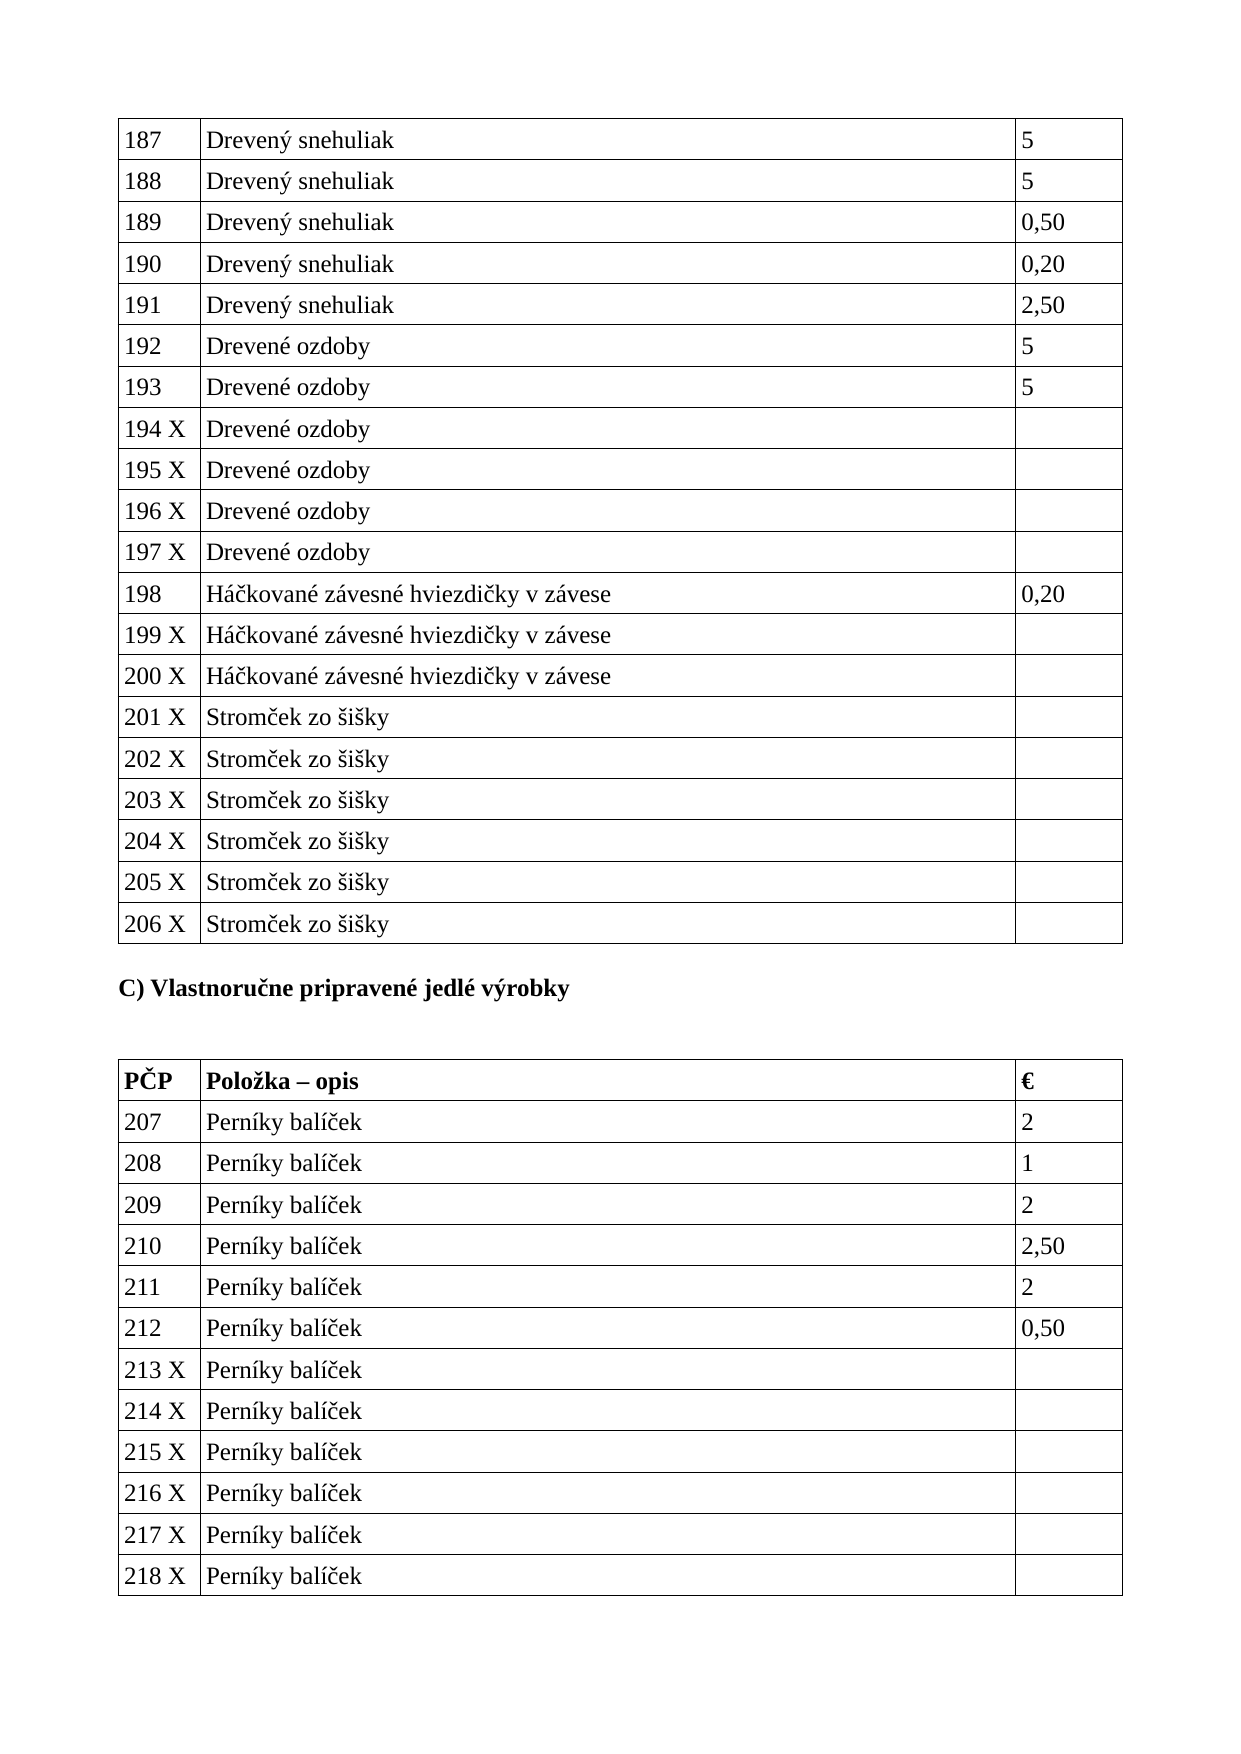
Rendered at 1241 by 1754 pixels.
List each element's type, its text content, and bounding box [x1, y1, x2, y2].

table_cell 212 [119, 1308, 200, 1348]
table_cell Perníky balíček [201, 1101, 1015, 1142]
table_cell Perníky balíček [201, 1184, 1015, 1224]
table_cell 2 [1016, 1184, 1122, 1224]
table_cell Háčkované závesné hviezdičky v závese [201, 573, 1015, 613]
table_cell 5 [1016, 325, 1122, 366]
table_cell 201 X [119, 697, 200, 737]
table_cell Drevené ozdoby [201, 408, 1015, 448]
table_cell [1016, 903, 1122, 943]
table_cell [1016, 820, 1122, 861]
table_cell 199 X [119, 614, 200, 654]
table_cell 2 [1016, 1266, 1122, 1307]
table_cell Stromček zo šišky [201, 779, 1015, 819]
table_cell Drevené ozdoby [201, 367, 1015, 407]
table_cell 193 [119, 367, 200, 407]
table_cell 216 X [119, 1473, 200, 1513]
table_cell [1016, 1555, 1122, 1595]
table_cell [1016, 449, 1122, 489]
table_cell 0,50 [1016, 1308, 1122, 1348]
table_header PČP [119, 1060, 200, 1100]
table_cell 213 X [119, 1349, 200, 1389]
table_cell Drevený snehuliak [201, 119, 1015, 159]
table_cell Drevený snehuliak [201, 202, 1015, 242]
table_cell 215 X [119, 1431, 200, 1472]
table_cell Drevené ozdoby [201, 449, 1015, 489]
table_cell 5 [1016, 160, 1122, 201]
table_cell Perníky balíček [201, 1514, 1015, 1554]
table_cell 2,50 [1016, 1225, 1122, 1265]
table_cell Perníky balíček [201, 1431, 1015, 1472]
table_cell Stromček zo šišky [201, 820, 1015, 861]
table_cell Perníky balíček [201, 1308, 1015, 1348]
table_cell [1016, 532, 1122, 572]
table_cell [1016, 779, 1122, 819]
table_cell 205 X [119, 862, 200, 902]
table_cell 214 X [119, 1390, 200, 1430]
table_cell 204 X [119, 820, 200, 861]
table_cell [1016, 1349, 1122, 1389]
table_cell 194 X [119, 408, 200, 448]
table_cell [1016, 1431, 1122, 1472]
table_cell Drevené ozdoby [201, 325, 1015, 366]
table_cell Perníky balíček [201, 1390, 1015, 1430]
table_cell 197 X [119, 532, 200, 572]
table_cell 192 [119, 325, 200, 366]
text C) Vlastnoručne pripravené jedlé výrobky [118, 973, 1122, 1002]
table_cell Perníky balíček [201, 1266, 1015, 1307]
table_cell 0,20 [1016, 243, 1122, 283]
table_cell 196 X [119, 490, 200, 531]
table_cell [1016, 490, 1122, 531]
table_cell 2,50 [1016, 284, 1122, 324]
table_cell Perníky balíček [201, 1349, 1015, 1389]
table_cell 218 X [119, 1555, 200, 1595]
table_cell Drevený snehuliak [201, 284, 1015, 324]
table_cell 188 [119, 160, 200, 201]
table_cell [1016, 614, 1122, 654]
table_cell 198 [119, 573, 200, 613]
table_cell Perníky balíček [201, 1225, 1015, 1265]
table_cell Stromček zo šišky [201, 738, 1015, 778]
table_cell Stromček zo šišky [201, 697, 1015, 737]
table_cell 203 X [119, 779, 200, 819]
table_cell Perníky balíček [201, 1555, 1015, 1595]
table_cell Drevený snehuliak [201, 160, 1015, 201]
table_cell Háčkované závesné hviezdičky v závese [201, 655, 1015, 696]
table_cell 190 [119, 243, 200, 283]
table_cell 0,50 [1016, 202, 1122, 242]
table_cell 2 [1016, 1101, 1122, 1142]
table_cell Stromček zo šišky [201, 862, 1015, 902]
table_cell Stromček zo šišky [201, 903, 1015, 943]
table_cell 1 [1016, 1143, 1122, 1183]
table_cell 5 [1016, 367, 1122, 407]
table_cell 211 [119, 1266, 200, 1307]
table_cell [1016, 738, 1122, 778]
table_cell 191 [119, 284, 200, 324]
table_cell 210 [119, 1225, 200, 1265]
table_cell Perníky balíček [201, 1143, 1015, 1183]
table_cell [1016, 1514, 1122, 1554]
table_cell 206 X [119, 903, 200, 943]
table_cell 202 X [119, 738, 200, 778]
table_cell 0,20 [1016, 573, 1122, 613]
table_cell [1016, 408, 1122, 448]
table_cell Háčkované závesné hviezdičky v závese [201, 614, 1015, 654]
table_cell 207 [119, 1101, 200, 1142]
table_cell Perníky balíček [201, 1473, 1015, 1513]
table_cell Drevené ozdoby [201, 532, 1015, 572]
table_cell [1016, 697, 1122, 737]
table_cell [1016, 1473, 1122, 1513]
table_cell 217 X [119, 1514, 200, 1554]
table_header € [1016, 1060, 1122, 1100]
table_cell [1016, 862, 1122, 902]
table_cell Drevený snehuliak [201, 243, 1015, 283]
table_cell Drevené ozdoby [201, 490, 1015, 531]
table_cell [1016, 1390, 1122, 1430]
table_cell [1016, 655, 1122, 696]
table_header Položka – opis [201, 1060, 1015, 1100]
table_cell 189 [119, 202, 200, 242]
table_cell 5 [1016, 119, 1122, 159]
table_cell 195 X [119, 449, 200, 489]
table_cell 200 X [119, 655, 200, 696]
table_cell 208 [119, 1143, 200, 1183]
table_cell 187 [119, 119, 200, 159]
table_cell 209 [119, 1184, 200, 1224]
